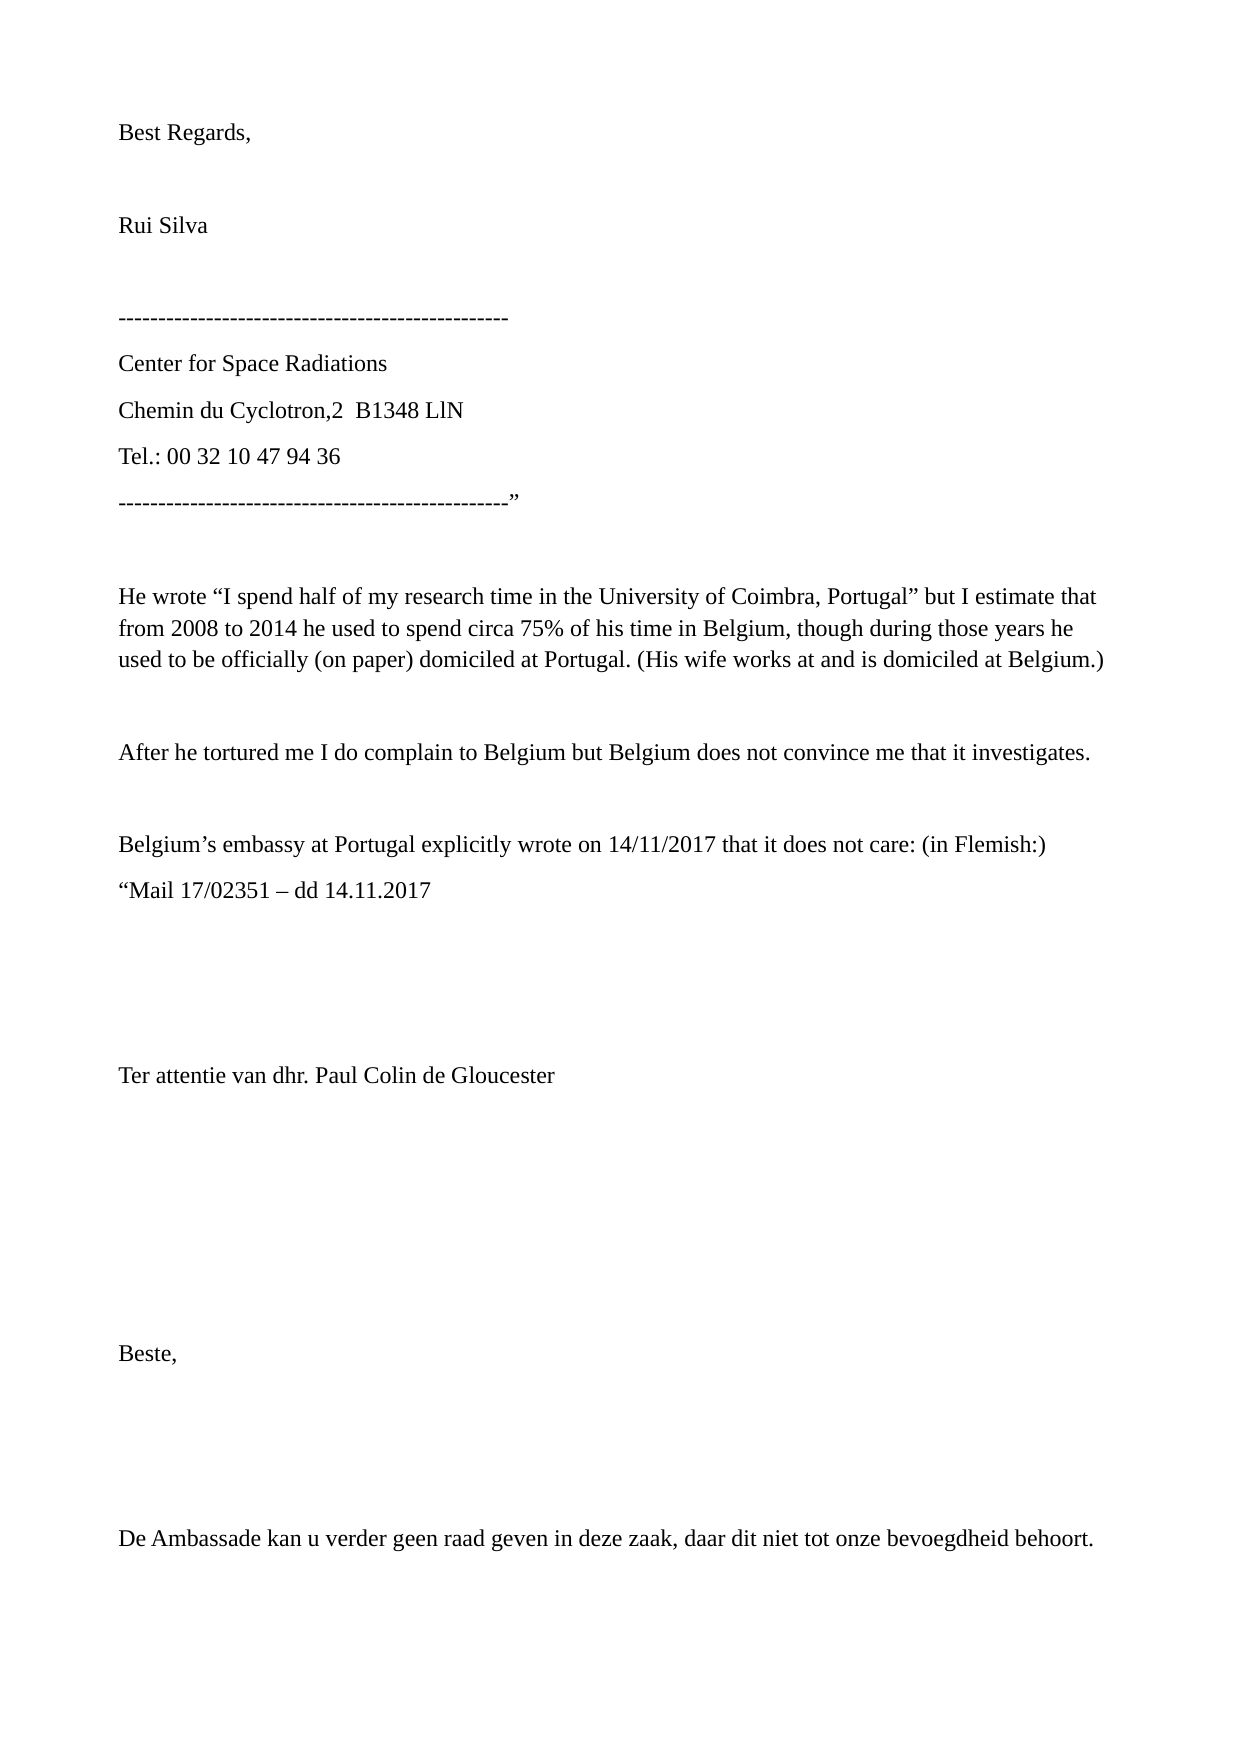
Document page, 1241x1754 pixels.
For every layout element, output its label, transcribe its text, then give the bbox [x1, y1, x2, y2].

text -------------------------------------------------” [118, 488, 1122, 516]
text Ter attentie van dhr. Paul Colin de Gloucester [118, 1062, 1122, 1089]
text Tel.: 00 32 10 47 94 36 [118, 442, 1122, 469]
text Center for Space Radiations [118, 349, 1122, 377]
text De Ambassade kan u verder geen raad geven in deze zaak, daar dit niet tot onze bevoegdheid behoort. [118, 1524, 1122, 1552]
text Best Regards, [118, 118, 1122, 146]
text After he tortured me I do complain to Belgium but Belgium does not convince me that it investigates. [118, 738, 1122, 765]
text “Mail 17/02351 – dd 14.11.2017 [118, 877, 1122, 904]
text Belgium’s embassy at Portugal explicitly wrote on 14/11/2017 that it does not care: (in Flemish:) [118, 830, 1122, 858]
text ------------------------------------------------- [118, 303, 1122, 331]
text Beste, [118, 1339, 1122, 1367]
text Rui Silva [118, 211, 1122, 238]
text Chemin du Cyclotron,2 B1348 LlN [118, 396, 1122, 423]
text He wrote “I spend half of my research time in the University of Coimbra, Portugal” but I estimate that from 2008 to 2014 he used to spend circa 75% of his time in Belgium, though during those years he used to be officially (on paper) domiciled at Portugal. (His wife works at and is domiciled at Belgium.) [118, 582, 1122, 673]
